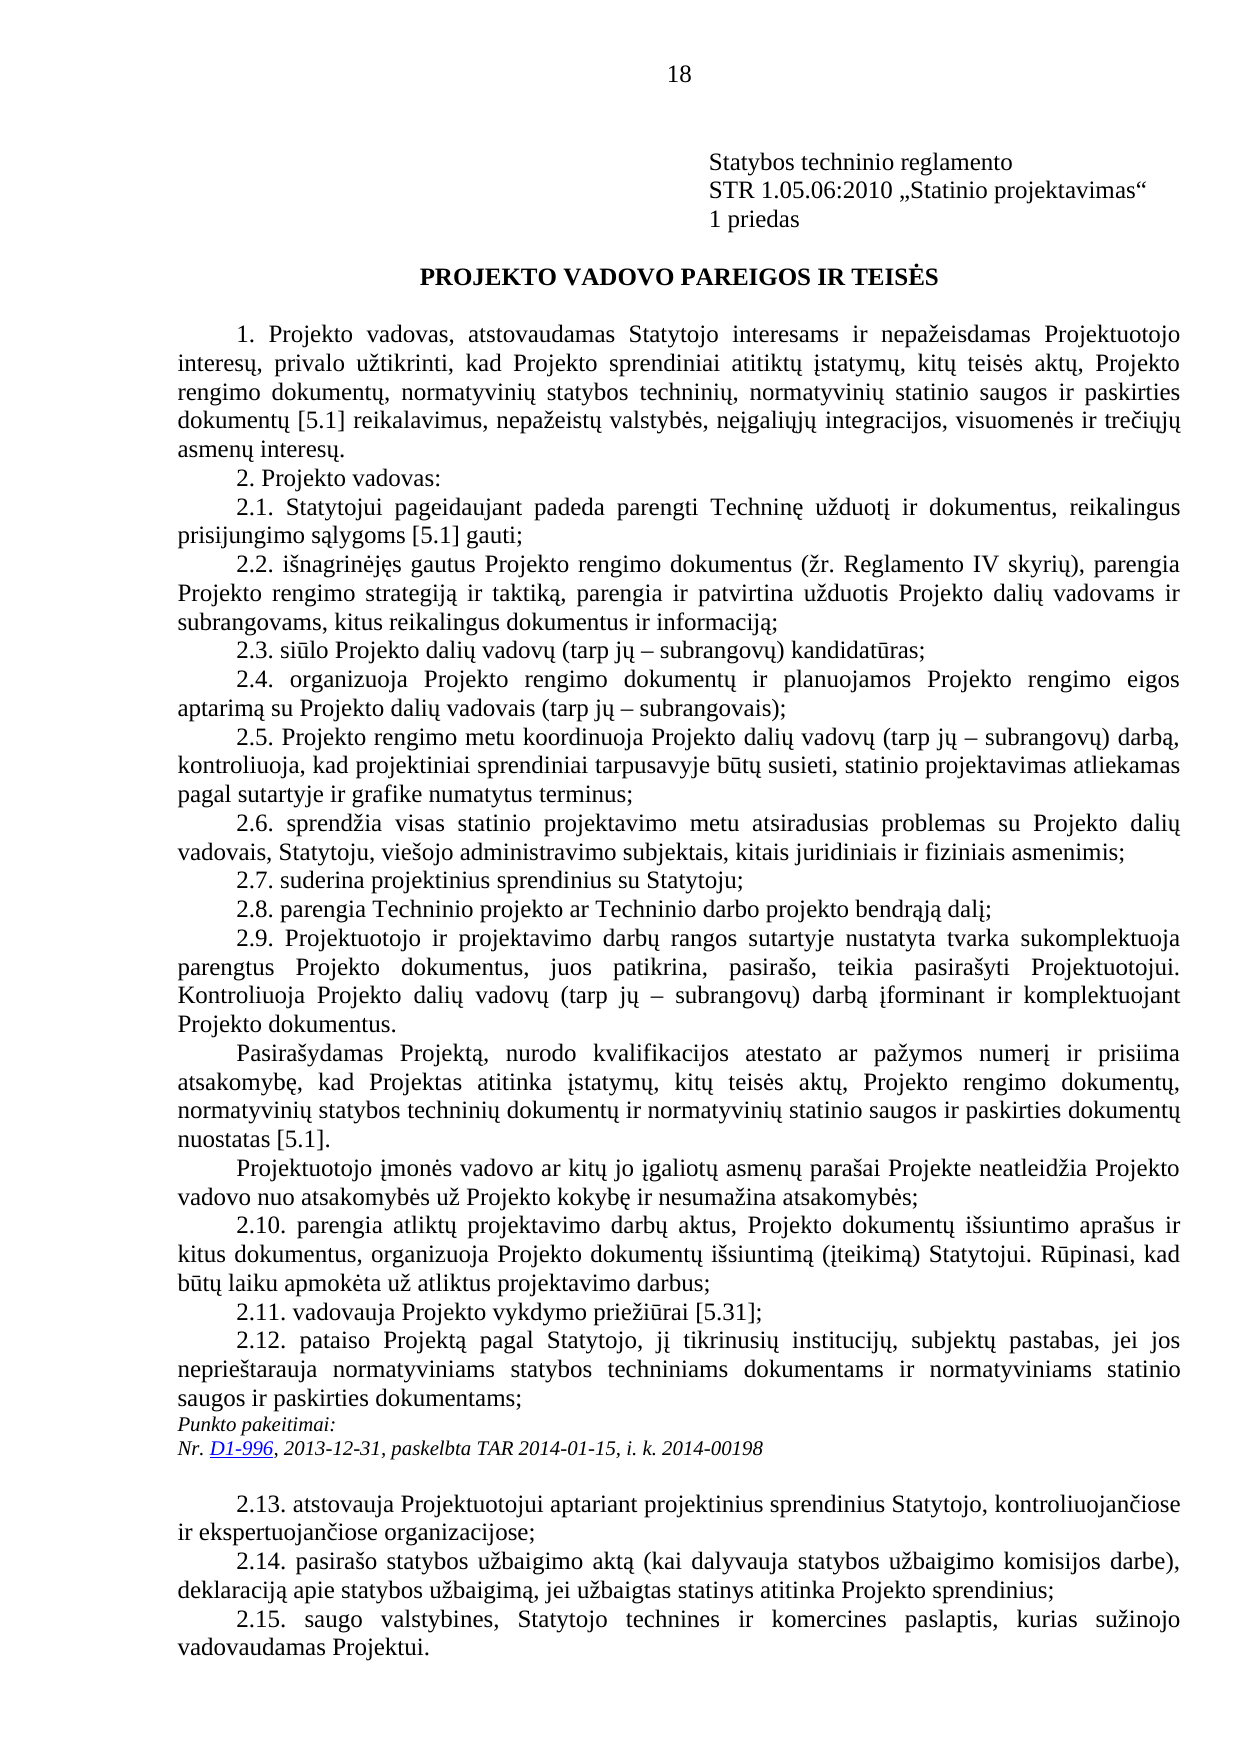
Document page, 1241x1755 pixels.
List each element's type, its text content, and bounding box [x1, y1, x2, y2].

text 1. Projekto vadovas, atstovaudamas Statytojo interesams ir nepažeisdamas Projektuotojo interesų, privalo užtikrinti, kad Projekto sprendiniai atitiktų įstatymų, kitų teisės aktų, Projekto rengimo dokumentų, normatyvinių statybos techninių, normatyvinių statinio saugos ir paskirties dokumentų [5.1] reikalavimus, nepažeistų valstybės, neįgaliųjų integracijos, visuomenės ir trečiųjų asmenų interesų. [177, 319, 1181, 463]
text 2.10. parengia atliktų projektavimo darbų aktus, Projekto dokumentų išsiuntimo aprašus ir kitus dokumentus, organizuoja Projekto dokumentų išsiuntimą (įteikimą) Statytojui. Rūpinasi, kad būtų laiku apmokėta už atliktus projektavimo darbus; [177, 1211, 1181, 1297]
text 2. Projekto vadovas: [177, 463, 1181, 492]
text 1 priedas [177, 204, 1181, 233]
text 2.5. Projekto rengimo metu koordinuoja Projekto dalių vadovų (tarp jų – subrangovų) darbą, kontroliuoja, kad projektiniai sprendiniai tarpusavyje būtų susieti, statinio projektavimas atliekamas pagal sutartyje ir grafike numatytus terminus; [177, 722, 1181, 808]
text 2.13. atstovauja Projektuotojui aptariant projektinius sprendinius Statytojo, kontroliuojančiose ir ekspertuojančiose organizacijose; [177, 1489, 1181, 1546]
text 2.15. saugo valstybines, Statytojo technines ir komercines paslaptis, kurias sužinojo vadovaudamas Projektui. [177, 1604, 1181, 1661]
text 2.7. suderina projektinius sprendinius su Statytoju; [177, 866, 1181, 894]
text Statybos techninio reglamento [177, 147, 1181, 176]
text Projektuotojo įmonės vadovo ar kitų jo įgaliotų asmenų parašai Projekte neatleidžia Projekto vadovo nuo atsakomybės už Projekto kokybę ir nesumažina atsakomybės; [177, 1153, 1181, 1211]
text Nr. D1-996, 2013-12-31, paskelbta TAR 2014-01-15, i. k. 2014-00198 [177, 1436, 1181, 1460]
text 2.11. vadovauja Projekto vykdymo priežiūrai [5.31]; [177, 1297, 1181, 1326]
text 2.2. išnagrinėjęs gautus Projekto rengimo dokumentus (žr. Reglamento IV skyrių), parengia Projekto rengimo strategiją ir taktiką, parengia ir patvirtina užduotis Projekto dalių vadovams ir subrangovams, kitus reikalingus dokumentus ir informaciją; [177, 549, 1181, 636]
text PROJEKTO VADOVO PAREIGOS IR TEISĖS [177, 262, 1181, 291]
text 2.9. Projektuotojo ir projektavimo darbų rangos sutartyje nustatyta tvarka sukomplektuoja parengtus Projekto dokumentus, juos patikrina, pasirašo, teikia pasirašyti Projektuotojui. Kontroliuoja Projekto dalių vadovų (tarp jų – subrangovų) darbą įforminant ir komplektuojant Projekto dokumentus. [177, 923, 1181, 1038]
text 2.6. sprendžia visas statinio projektavimo metu atsiradusias problemas su Projekto dalių vadovais, Statytoju, viešojo administravimo subjektais, kitais juridiniais ir fiziniais asmenimis; [177, 808, 1181, 866]
text 2.1. Statytojui pageidaujant padeda parengti Techninę užduotį ir dokumentus, reikalingus prisijungimo sąlygoms [5.1] gauti; [177, 492, 1181, 549]
text 2.8. parengia Techninio projekto ar Techninio darbo projekto bendrąją dalį; [177, 894, 1181, 923]
text 2.14. pasirašo statybos užbaigimo aktą (kai dalyvauja statybos užbaigimo komisijos darbe), deklaraciją apie statybos užbaigimą, jei užbaigtas statinys atitinka Projekto sprendinius; [177, 1546, 1181, 1604]
text 2.4. organizuoja Projekto rengimo dokumentų ir planuojamos Projekto rengimo eigos aptarimą su Projekto dalių vadovais (tarp jų – subrangovais); [177, 664, 1181, 722]
text 2.3. siūlo Projekto dalių vadovų (tarp jų – subrangovų) kandidatūras; [177, 636, 1181, 664]
text Punkto pakeitimai: [177, 1412, 1181, 1436]
text STR 1.05.06:2010 „Statinio projektavimas“ [177, 176, 1181, 204]
text Pasirašydamas Projektą, nurodo kvalifikacijos atestato ar pažymos numerį ir prisiima atsakomybę, kad Projektas atitinka įstatymų, kitų teisės aktų, Projekto rengimo dokumentų, normatyvinių statybos techninių dokumentų ir normatyvinių statinio saugos ir paskirties dokumentų nuostatas [5.1]. [177, 1038, 1181, 1153]
text 2.12. pataiso Projektą pagal Statytojo, jį tikrinusių institucijų, subjektų pastabas, jei jos neprieštarauja normatyviniams statybos techniniams dokumentams ir normatyviniams statinio saugos ir paskirties dokumentams; [177, 1326, 1181, 1412]
